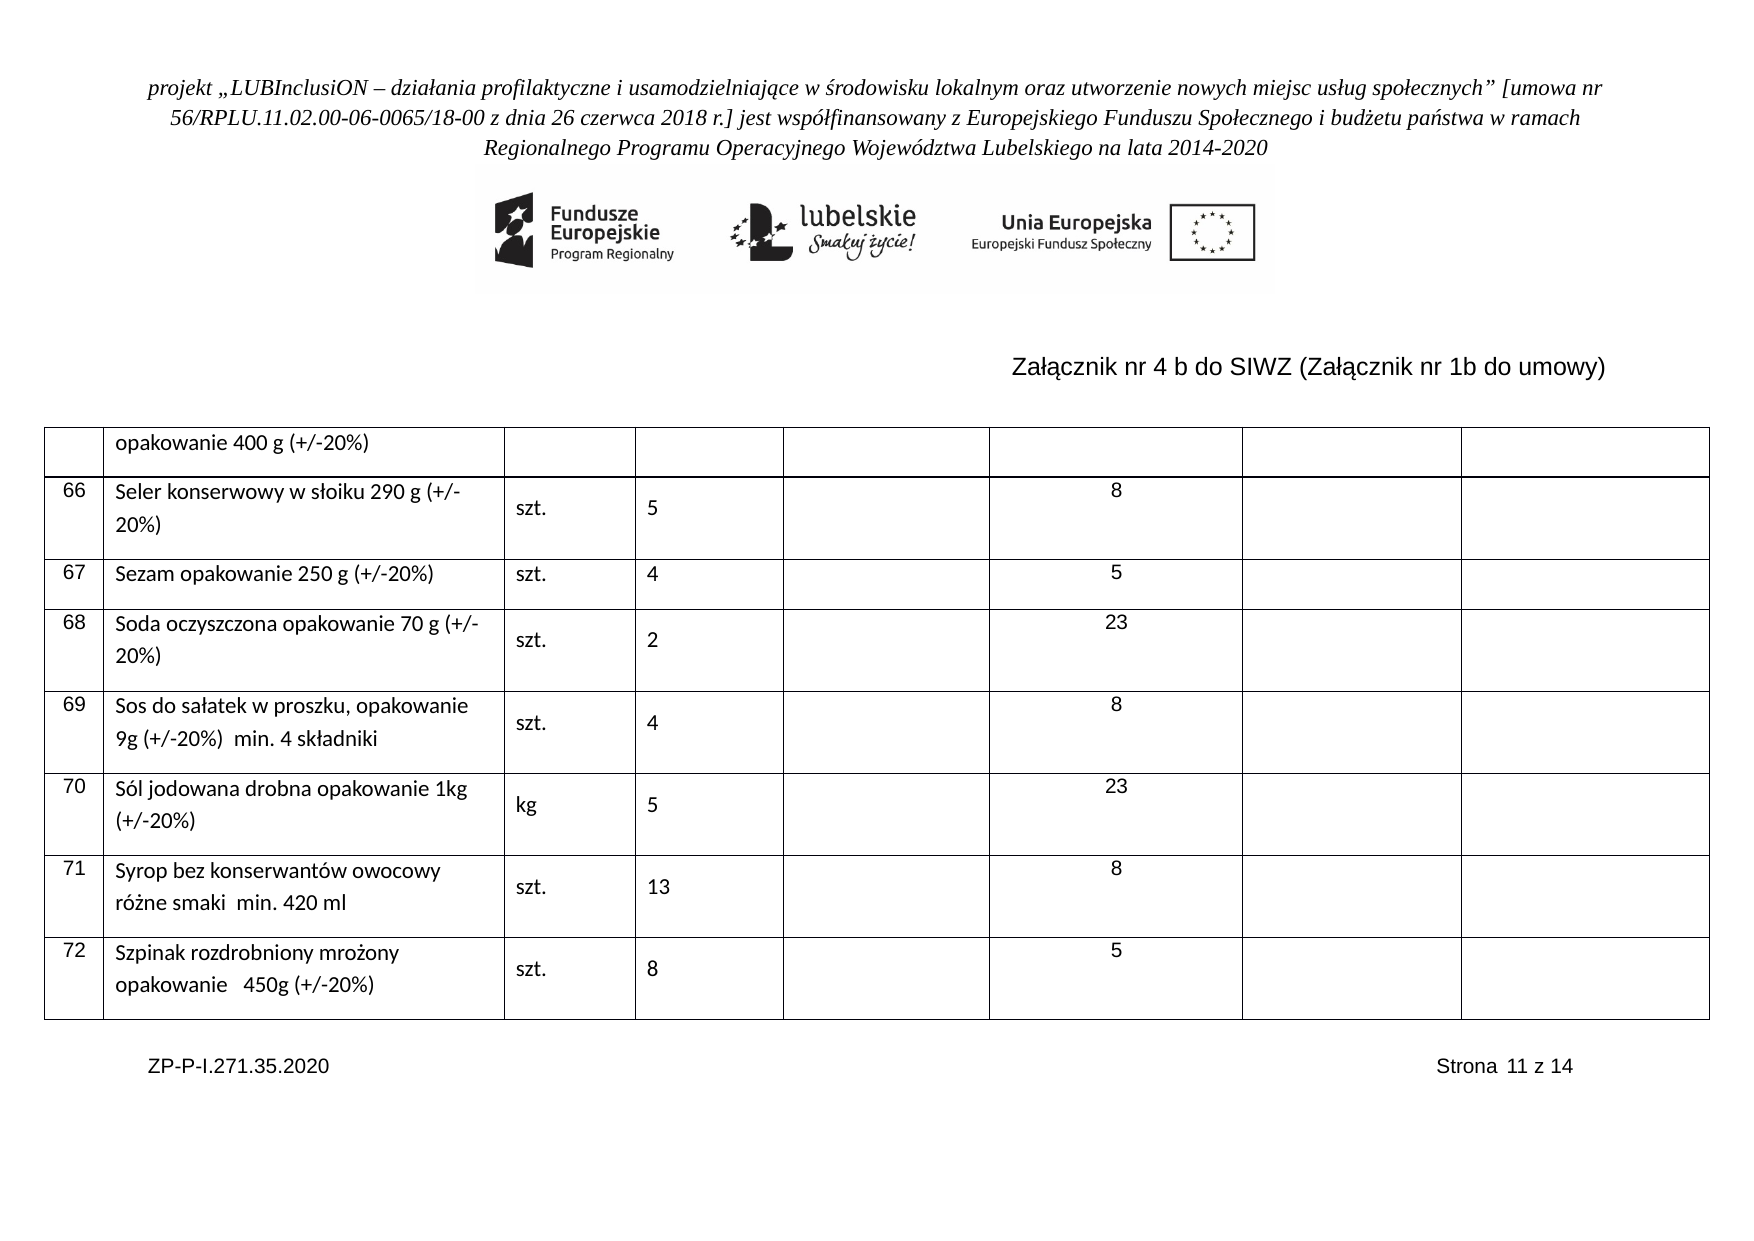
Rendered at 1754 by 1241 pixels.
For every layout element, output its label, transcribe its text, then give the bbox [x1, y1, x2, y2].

table_cell [1462, 428, 1709, 476]
table_cell [505, 428, 635, 476]
table_cell Sezam opakowanie 250 g (+/-20%) [104, 560, 504, 608]
table_cell 23 [990, 774, 1242, 855]
table_cell 72 [45, 938, 103, 1019]
table_cell 5 [636, 774, 783, 855]
table_cell [1243, 938, 1461, 1019]
table_cell szt. [505, 938, 635, 1019]
table_cell 8 [990, 478, 1242, 558]
table_cell szt. [505, 692, 635, 773]
table_cell 8 [990, 692, 1242, 773]
table_cell [1462, 692, 1709, 773]
table_cell szt. [505, 560, 635, 608]
table_cell Sól jodowana drobna opakowanie 1kg (+/-20%) [104, 774, 504, 855]
table_cell Syrop bez konserwantów owocowy różne smaki min. 420 ml [104, 856, 504, 937]
table_cell [1243, 692, 1461, 773]
table_cell 69 [45, 692, 103, 773]
table_cell szt. [505, 610, 635, 691]
table_cell [784, 938, 989, 1019]
table_cell szt. [505, 856, 635, 937]
table_cell [636, 428, 783, 476]
table_cell [1243, 478, 1461, 558]
table_cell [784, 774, 989, 855]
table_cell [1243, 774, 1461, 855]
table_cell opakowanie 400 g (+/-20%) [104, 428, 504, 476]
table_cell [784, 692, 989, 773]
table_cell [45, 428, 103, 476]
table_cell [1462, 938, 1709, 1019]
table_cell [1243, 856, 1461, 937]
table_cell 8 [636, 938, 783, 1019]
table_cell [784, 560, 989, 608]
table_cell 4 [636, 560, 783, 608]
table_cell 67 [45, 560, 103, 608]
table_cell [1243, 428, 1461, 476]
table_cell kg [505, 774, 635, 855]
table_cell [1462, 856, 1709, 937]
table_cell 71 [45, 856, 103, 937]
table_cell 5 [636, 478, 783, 558]
table_cell 2 [636, 610, 783, 691]
table_cell [1243, 560, 1461, 608]
table_cell Soda oczyszczona opakowanie 70 g (+/-20%) [104, 610, 504, 691]
table_cell [1462, 774, 1709, 855]
table_cell [1462, 478, 1709, 558]
table_cell Sos do sałatek w proszku, opakowanie 9g (+/-20%) min. 4 składniki [104, 692, 504, 773]
table_cell 5 [990, 560, 1242, 608]
table_cell 23 [990, 610, 1242, 691]
table_cell [784, 428, 989, 476]
table_cell 70 [45, 774, 103, 855]
table_cell [784, 856, 989, 937]
table_cell [1462, 560, 1709, 608]
picture [474, 164, 1275, 294]
table_cell 13 [636, 856, 783, 937]
table_cell 66 [45, 478, 103, 558]
table_cell [990, 428, 1242, 476]
table_cell 68 [45, 610, 103, 691]
table_cell [1462, 610, 1709, 691]
table_cell 4 [636, 692, 783, 773]
table_cell Seler konserwowy w słoiku 290 g (+/-20%) [104, 478, 504, 558]
table_cell [784, 610, 989, 691]
table_cell 8 [990, 856, 1242, 937]
table_cell [784, 478, 989, 558]
table_cell Szpinak rozdrobniony mrożony opakowanie 450g (+/-20%) [104, 938, 504, 1019]
table_cell 5 [990, 938, 1242, 1019]
table_cell [1243, 610, 1461, 691]
table_cell szt. [505, 478, 635, 558]
